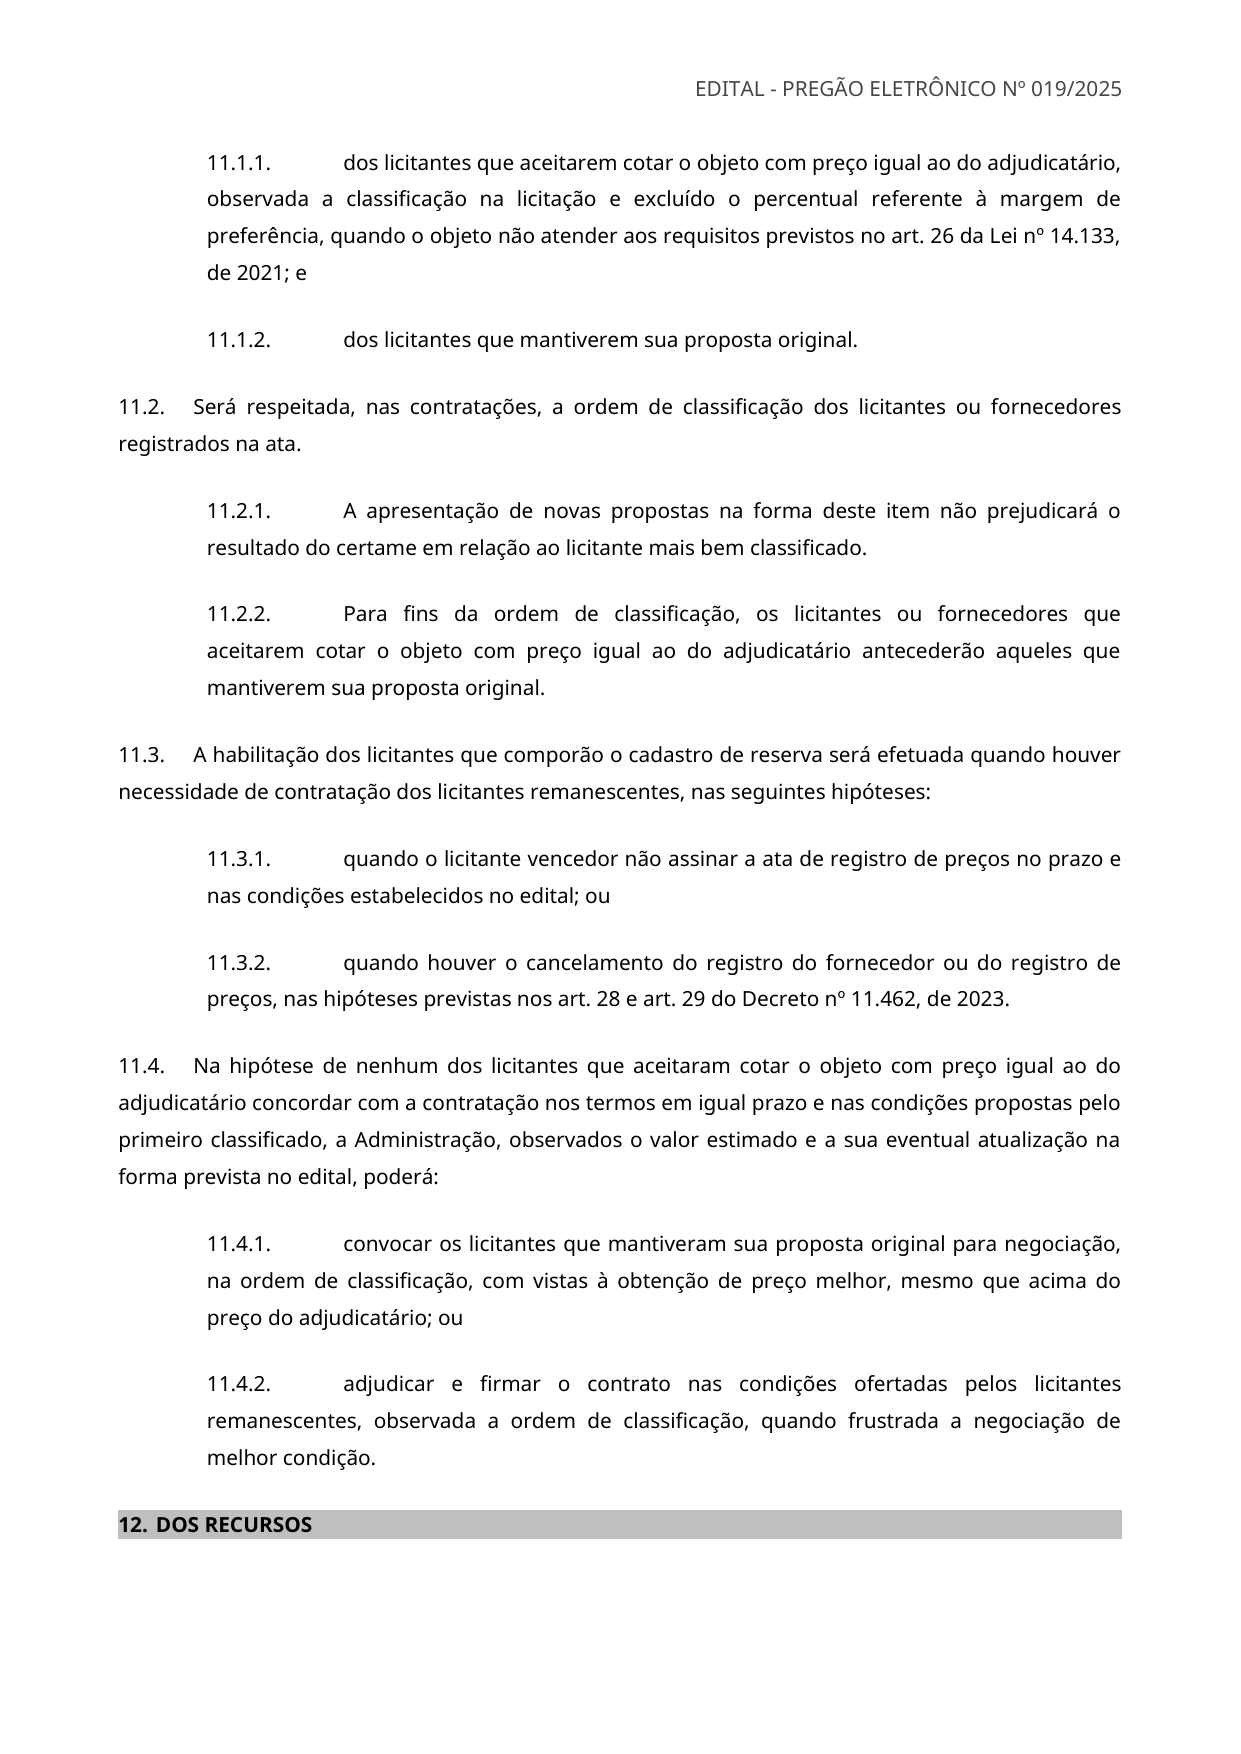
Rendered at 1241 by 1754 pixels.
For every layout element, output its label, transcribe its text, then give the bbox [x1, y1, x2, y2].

list Será respeitada, nas contratações, a ordem de classificação dos licitantes ou fornecedores registrados na ata. [118, 392, 1122, 457]
list quando houver o cancelamento do registro do fornecedor ou do registro de preços, nas hipóteses previstas nos art. 28 e art. 29 do Decreto nº 11.462, de 2023. [207, 948, 1122, 1013]
list A apresentação de novas propostas na forma deste item não prejudicará o resultado do certame em relação ao licitante mais bem classificado. [207, 496, 1122, 561]
list adjudicar e firmar o contrato nas condições ofertadas pelos licitantes remanescentes, observada a ordem de classificação, quando frustrada a negociação de melhor condição. [207, 1369, 1122, 1472]
list Para fins da ordem de classificação, os licitantes ou fornecedores que aceitarem cotar o objeto com preço igual ao do adjudicatário antecederão aqueles que mantiverem sua proposta original. [207, 599, 1122, 702]
list quando o licitante vencedor não assinar a ata de registro de preços no prazo e nas condições estabelecidos no edital; ou [207, 844, 1122, 909]
list dos licitantes que mantiverem sua proposta original. [207, 325, 1122, 354]
subtitle DOS RECURSOS [118, 1510, 1122, 1539]
list dos licitantes que aceitarem cotar o objeto com preço igual ao do adjudicatário, observada a classificação na licitação e excluído o percentual referente à margem de preferência, quando o objeto não atender aos requisitos previstos no art. 26 da Lei nº 14.133, de 2021; e [207, 148, 1122, 287]
list A habilitação dos licitantes que comporão o cadastro de reserva será efetuada quando houver necessidade de contratação dos licitantes remanescentes, nas seguintes hipóteses: [118, 740, 1122, 806]
list convocar os licitantes que mantiveram sua proposta original para negociação, na ordem de classificação, com vistas à obtenção de preço melhor, mesmo que acima do preço do adjudicatário; ou [207, 1229, 1122, 1331]
list Na hipótese de nenhum dos licitantes que aceitaram cotar o objeto com preço igual ao do adjudicatário concordar com a contratação nos termos em igual prazo e nas condições propostas pelo primeiro classificado, a Administração, observados o valor estimado e a sua eventual atualização na forma prevista no edital, poderá: [118, 1051, 1122, 1191]
